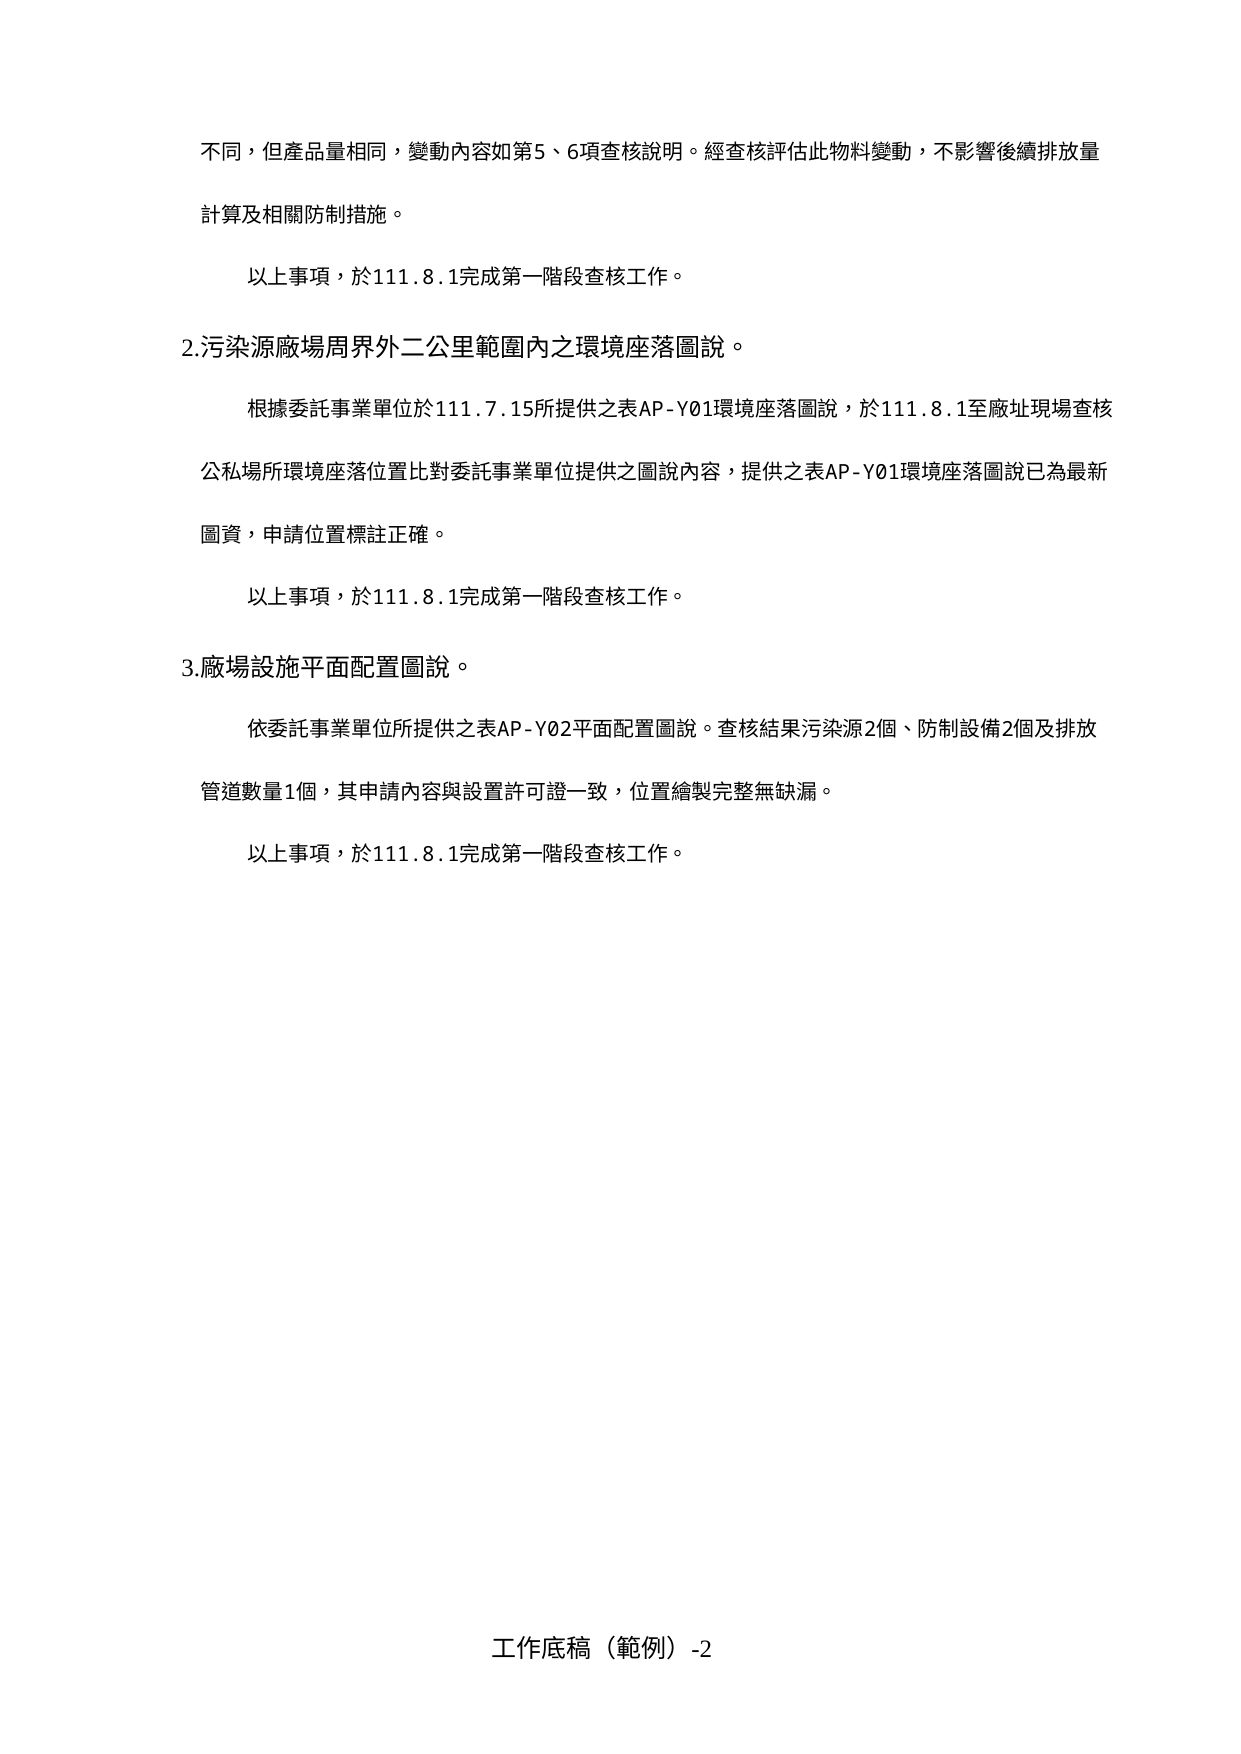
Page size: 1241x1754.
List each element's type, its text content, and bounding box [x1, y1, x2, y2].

text 3.廠場設施平面配置圖說。 [125, 624, 1115, 686]
text 依委託事業單位所提供之表AP-Y02平面配置圖說。查核結果污染源2個、防制設備2個及排放管道數量1個，其申請內容與設置許可證一致，位置繪製完整無缺漏。 [200, 686, 1115, 811]
text 以上事項，於111.8.1完成第一階段查核工作。 [200, 811, 1115, 874]
text 以上事項，於111.8.1完成第一階段查核工作。 [200, 554, 1115, 616]
text 以上事項，於111.8.1完成第一階段查核工作。 [200, 234, 1115, 296]
text 2.污染源廠場周界外二公里範圍內之環境座落圖說。 [125, 304, 1115, 366]
text 不同，但產品量相同，變動內容如第5、6項查核說明。經查核評估此物料變動，不影響後續排放量計算及相關防制措施。 [200, 109, 1115, 234]
text 根據委託事業單位於111.7.15所提供之表AP-Y01環境座落圖說，於111.8.1至廠址現場查核公私場所環境座落位置比對委託事業單位提供之圖說內容，提供之表AP-Y01環境座落圖說已為最新圖資，申請位置標註正確。 [200, 366, 1115, 554]
